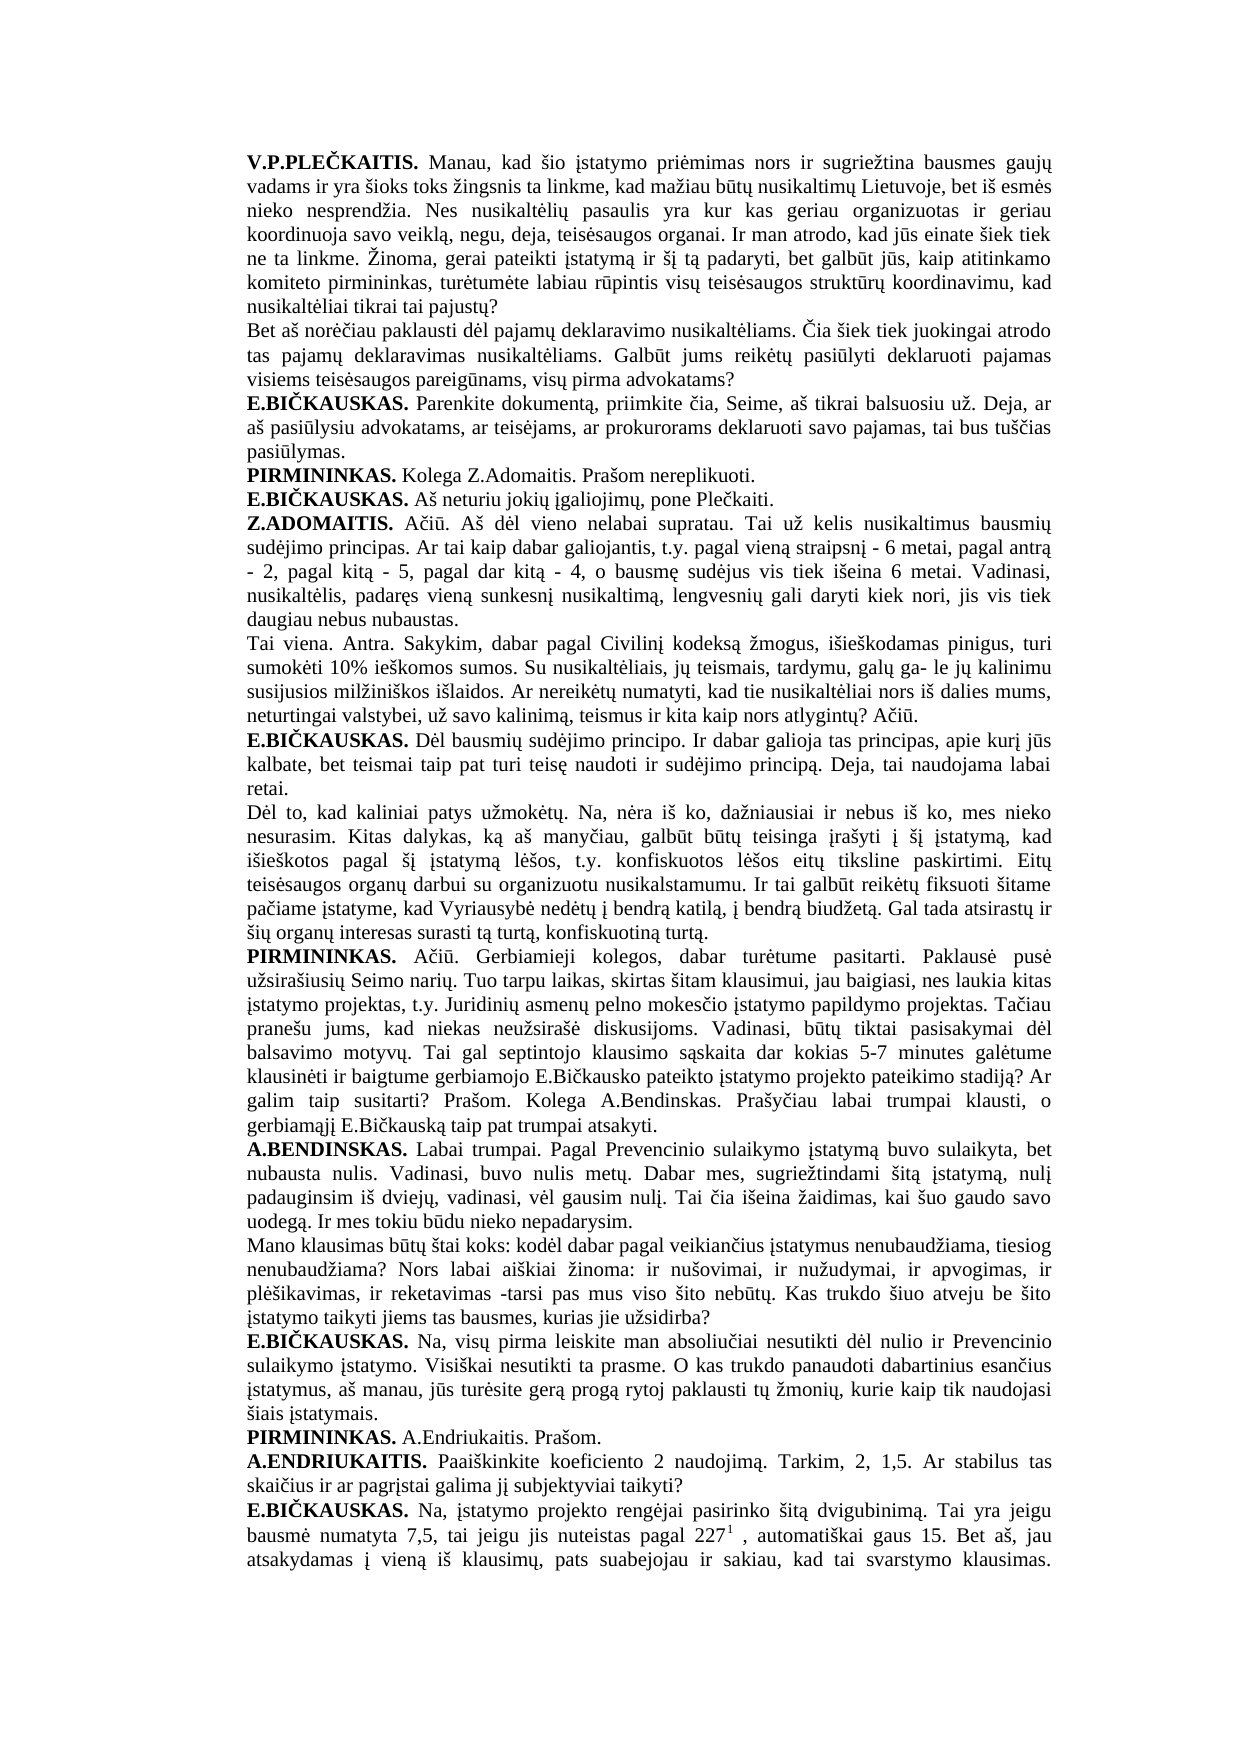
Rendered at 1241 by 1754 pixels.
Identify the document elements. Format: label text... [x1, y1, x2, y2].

text Dėl to, kad kaliniai patys užmokėtų. Na, nėra iš ko, dažniausiai ir nebus iš ko, mes nieko nesurasim. Kitas dalykas, ką aš manyčiau, galbūt būtų teisinga įrašyti į šį įstatymą, kad išieškotos pagal šį įstatymą lėšos, t.y. konfiskuotos lėšos eitų tiksline paskirtimi. Eitų teisėsaugos organų darbui su organizuotu nusikalstamumu. Ir tai galbūt reikėtų fiksuoti šitame pačiame įstatyme, kad Vyriausybė nedėtų į bendrą katilą, į bendrą biudžetą. Gal tada atsirastų ir šių organų interesas surasti tą turtą, konfiskuotiną turtą. [247, 800, 1053, 944]
text E.BIČKAUSKAS. Na, visų pirma leiskite man absoliučiai nesutikti dėl nulio ir Prevencinio sulaikymo įstatymo. Visiškai nesutikti ta prasme. O kas trukdo panaudoti dabartinius esančius įstatymus, aš manau, jūs turėsite gerą progą rytoj paklausti tų žmonių, kurie kaip tik naudojasi šiais įstatymais. [247, 1329, 1053, 1425]
text PIRMININKAS. A.Endriukaitis. Prašom. [247, 1425, 1053, 1449]
text Mano klausimas būtų štai koks: kodėl dabar pagal veikiančius įstatymus nenubaudžiama, tiesiog nenubaudžiama? Nors labai aiškiai žinoma: ir nušovimai, ir nužudymai, ir apvogimas, ir plėšikavimas, ir reketavimas -tarsi pas mus viso šito nebūtų. Kas trukdo šiuo atveju be šito įstatymo taikyti jiems tas bausmes, kurias jie užsidirba? [247, 1233, 1053, 1329]
text E.BIČKAUSKAS. Aš neturiu jokių įgaliojimų, pone Plečkaiti. [247, 487, 1053, 511]
text A.ENDRIUKAITIS. Paaiškinkite koeficiento 2 naudojimą. Tarkim, 2, 1,5. Ar stabilus tas skaičius ir ar pagrįstai galima jį subjektyviai taikyti? [247, 1449, 1053, 1497]
text E.BIČKAUSKAS. Na, įstatymo projekto rengėjai pasirinko šitą dvigubinimą. Tai yra jeigu bausmė numatyta 7,5, tai jeigu jis nuteistas pagal 2271 , automatiškai gaus 15. Bet aš, jau atsakydamas į vieną iš klausimų, pats suabejojau ir sakiau, kad tai svarstymo klausimas. [247, 1497, 1053, 1571]
text E.BIČKAUSKAS. Parenkite dokumentą, priimkite čia, Seime, aš tikrai balsuosiu už. Deja, ar aš pasiūlysiu advokatams, ar teisėjams, ar prokurorams deklaruoti savo pajamas, tai bus tuščias pasiūlymas. [247, 391, 1053, 463]
text A.BENDINSKAS. Labai trumpai. Pagal Prevencinio sulaikymo įstatymą buvo sulaikyta, bet nubausta nulis. Vadinasi, buvo nulis metų. Dabar mes, sugriežtindami šitą įstatymą, nulį padauginsim iš dviejų, vadinasi, vėl gausim nulį. Tai čia išeina žaidimas, kai šuo gaudo savo uodegą. Ir mes tokiu būdu nieko nepadarysim. [247, 1137, 1053, 1233]
text E.BIČKAUSKAS. Dėl bausmių sudėjimo principo. Ir dabar galioja tas principas, apie kurį jūs kalbate, bet teismai taip pat turi teisę naudoti ir sudėjimo principą. Deja, tai naudojama labai retai. [247, 727, 1053, 800]
text PIRMININKAS. Kolega Z.Adomaitis. Prašom nereplikuoti. [247, 463, 1053, 487]
text Bet aš norėčiau paklausti dėl pajamų deklaravimo nusikaltėliams. Čia šiek tiek juokingai atrodo tas pajamų deklaravimas nusikaltėliams. Galbūt jums reikėtų pasiūlyti deklaruoti pajamas visiems teisėsaugos pareigūnams, visų pirma advokatams? [247, 318, 1053, 391]
text V.P.PLEČKAITIS. Manau, kad šio įstatymo priėmimas nors ir sugriežtina bausmes gaujų vadams ir yra šioks toks žingsnis ta linkme, kad mažiau būtų nusikaltimų Lietuvoje, bet iš esmės nieko nesprendžia. Nes nusikaltėlių pasaulis yra kur kas geriau organizuotas ir geriau koordinuoja savo veiklą, negu, deja, teisėsaugos organai. Ir man atrodo, kad jūs einate šiek tiek ne ta linkme. Žinoma, gerai pateikti įstatymą ir šį tą padaryti, bet galbūt jūs, kaip atitinkamo komiteto pirmininkas, turėtumėte labiau rūpintis visų teisėsaugos struktūrų koordinavimu, kad nusikaltėliai tikrai tai pajustų? [247, 150, 1053, 318]
text Z.ADOMAITIS. Ačiū. Aš dėl vieno nelabai supratau. Tai už kelis nusikaltimus bausmių sudėjimo principas. Ar tai kaip dabar galiojantis, t.y. pagal vieną straipsnį - 6 metai, pagal antrą - 2, pagal kitą - 5, pagal dar kitą - 4, o bausmę sudėjus vis tiek išeina 6 metai. Vadinasi, nusikaltėlis, padaręs vieną sunkesnį nusikaltimą, lengvesnių gali daryti kiek nori, jis vis tiek daugiau nebus nubaustas. [247, 511, 1053, 631]
text Tai viena. Antra. Sakykim, dabar pagal Civilinį kodeksą žmogus, išieškodamas pinigus, turi sumokėti 10% ieškomos sumos. Su nusikaltėliais, jų teismais, tardymu, galų ga- le jų kalinimu susijusios milžiniškos išlaidos. Ar nereikėtų numatyti, kad tie nusikaltėliai nors iš dalies mums, neturtingai valstybei, už savo kalinimą, teismus ir kita kaip nors atlygintų? Ačiū. [247, 631, 1053, 727]
text PIRMININKAS. Ačiū. Gerbiamieji kolegos, dabar turėtume pasitarti. Paklausė pusė užsirašiusių Seimo narių. Tuo tarpu laikas, skirtas šitam klausimui, jau baigiasi, nes laukia kitas įstatymo projektas, t.y. Juridinių asmenų pelno mokesčio įstatymo papildymo projektas. Tačiau pranešu jums, kad niekas neužsirašė diskusijoms. Vadinasi, būtų tiktai pasisakymai dėl balsavimo motyvų. Tai gal septintojo klausimo sąskaita dar kokias 5-7 minutes galėtume klausinėti ir baigtume gerbiamojo E.Bičkausko pateikto įstatymo projekto pateikimo stadiją? Ar galim taip susitarti? Prašom. Kolega A.Bendinskas. Prašyčiau labai trumpai klausti, o gerbiamąjį E.Bičkauską taip pat trumpai atsakyti. [247, 944, 1053, 1137]
